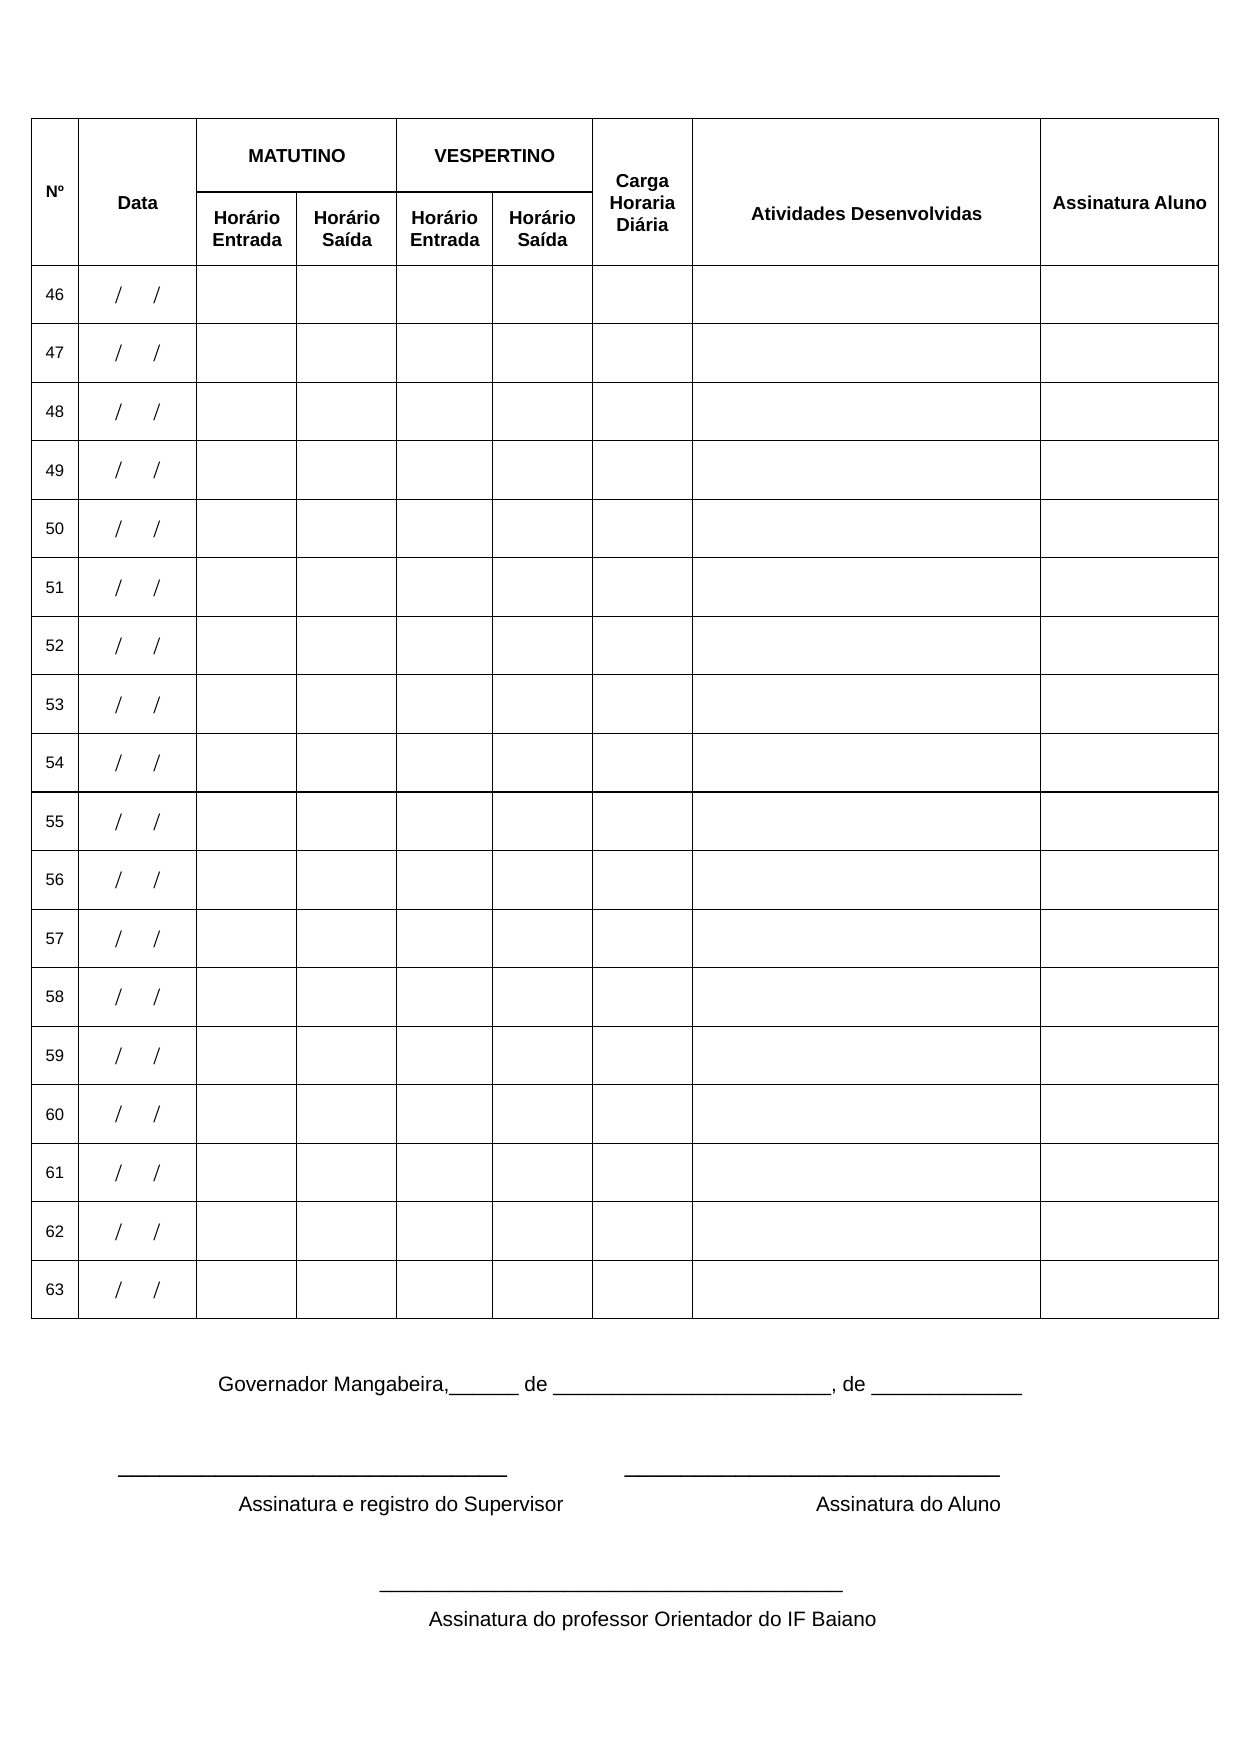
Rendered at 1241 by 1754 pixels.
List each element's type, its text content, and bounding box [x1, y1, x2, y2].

table_cell 53 [32, 675, 78, 733]
table_cell [397, 734, 492, 791]
table_cell 46 [32, 266, 78, 323]
table_cell [197, 734, 296, 791]
table_cell [593, 910, 692, 967]
table_cell 51 [32, 558, 78, 616]
table_cell [397, 1085, 492, 1143]
table_cell / / [79, 1144, 196, 1201]
table_header Assinatura Aluno [1041, 119, 1218, 264]
text ____________________________ ___________________________ [118, 1449, 1122, 1478]
table_cell [397, 1027, 492, 1084]
table_cell 50 [32, 500, 78, 557]
table_cell [297, 910, 396, 967]
table_cell [493, 1027, 592, 1084]
table_cell [297, 324, 396, 382]
table_cell 57 [32, 910, 78, 967]
table_cell [297, 1085, 396, 1143]
table_cell / / [79, 1202, 196, 1260]
table_cell [197, 617, 296, 674]
table_cell [693, 675, 1040, 733]
table_cell [493, 675, 592, 733]
table_cell [297, 1261, 396, 1318]
table_cell [197, 500, 296, 557]
table_cell [493, 1261, 592, 1318]
table_cell [593, 1261, 692, 1318]
table_cell / / [79, 500, 196, 557]
table_cell [693, 1085, 1040, 1143]
text ________________________________________ [118, 1569, 1122, 1593]
table_cell [197, 910, 296, 967]
table_cell [397, 441, 492, 499]
table_cell [593, 266, 692, 323]
table_cell / / [79, 734, 196, 791]
table_cell [197, 1144, 296, 1201]
table_cell [693, 793, 1040, 850]
table_cell [297, 793, 396, 850]
table_cell / / [79, 266, 196, 323]
table_cell [593, 851, 692, 908]
table_cell [1041, 1202, 1218, 1260]
table_cell [493, 734, 592, 791]
table_cell Horário Entrada [397, 193, 492, 264]
table_cell [693, 617, 1040, 674]
table_cell [693, 968, 1040, 1026]
table_cell [593, 383, 692, 440]
table_cell [297, 383, 396, 440]
table_cell [1041, 1085, 1218, 1143]
table_cell [693, 266, 1040, 323]
table_cell [593, 1085, 692, 1143]
table_cell [493, 1202, 592, 1260]
table_cell Horário Saída [297, 193, 396, 264]
table_cell [693, 500, 1040, 557]
table_cell [1041, 266, 1218, 323]
table_cell / / [79, 675, 196, 733]
table_cell [397, 1261, 492, 1318]
table_cell 49 [32, 441, 78, 499]
table_cell [593, 1202, 692, 1260]
table_cell 47 [32, 324, 78, 382]
table_cell [197, 324, 296, 382]
table_cell 52 [32, 617, 78, 674]
table_cell [693, 910, 1040, 967]
table_cell [493, 558, 592, 616]
table_cell [197, 1202, 296, 1260]
table_cell [297, 968, 396, 1026]
table_cell [693, 1027, 1040, 1084]
table_cell [1041, 851, 1218, 908]
table_cell / / [79, 851, 196, 908]
table_cell [493, 500, 592, 557]
table_cell [1041, 734, 1218, 791]
table_header Data [79, 119, 196, 264]
table_cell / / [79, 558, 196, 616]
table_cell [693, 383, 1040, 440]
table_cell [197, 266, 296, 323]
table_cell [593, 675, 692, 733]
table_cell [197, 383, 296, 440]
table_cell [397, 675, 492, 733]
table_cell [1041, 1027, 1218, 1084]
table_cell [593, 1027, 692, 1084]
table_cell [297, 441, 396, 499]
table_cell [297, 558, 396, 616]
table_cell / / [79, 617, 196, 674]
table_cell [493, 266, 592, 323]
table_cell [297, 500, 396, 557]
table_cell [1041, 910, 1218, 967]
table_cell [493, 1085, 592, 1143]
table_cell / / [79, 968, 196, 1026]
table_cell [593, 441, 692, 499]
table_cell [493, 968, 592, 1026]
table_cell [693, 734, 1040, 791]
table_cell [1041, 324, 1218, 382]
table_cell [197, 675, 296, 733]
table_cell 54 [32, 734, 78, 791]
table_cell [693, 1202, 1040, 1260]
table_cell 63 [32, 1261, 78, 1318]
table_cell / / [79, 441, 196, 499]
table_header Carga Horaria Diária [593, 119, 692, 264]
text Assinatura do professor Orientador do IF Baiano [118, 1605, 1122, 1632]
table_cell [493, 441, 592, 499]
table_cell [493, 1144, 592, 1201]
table_cell [297, 1027, 396, 1084]
table_cell / / [79, 324, 196, 382]
table_cell 58 [32, 968, 78, 1026]
table_cell 60 [32, 1085, 78, 1143]
table_cell [297, 1144, 396, 1201]
table_cell [493, 617, 592, 674]
table_cell [1041, 1144, 1218, 1201]
table_cell / / [79, 383, 196, 440]
table_cell [197, 558, 296, 616]
table_cell [397, 558, 492, 616]
table_cell [593, 324, 692, 382]
table_cell [1041, 793, 1218, 850]
table_cell [297, 734, 396, 791]
table_cell [1041, 383, 1218, 440]
table_cell [693, 1261, 1040, 1318]
table_cell [693, 441, 1040, 499]
text Assinatura e registro do Supervisor Assinatura do Aluno [118, 1492, 1122, 1516]
table_cell [397, 617, 492, 674]
table_cell [297, 675, 396, 733]
table_cell [197, 968, 296, 1026]
table_cell 48 [32, 383, 78, 440]
table_cell 59 [32, 1027, 78, 1084]
table_cell [493, 793, 592, 850]
table_cell [397, 324, 492, 382]
table_cell [297, 851, 396, 908]
text Governador Mangabeira,______ de ________________________, de _____________ [118, 1372, 1122, 1396]
table_cell Horário Entrada [197, 193, 296, 264]
table_header Atividades Desenvolvidas [693, 119, 1040, 264]
table_cell [397, 793, 492, 850]
table_cell [1041, 558, 1218, 616]
table_cell / / [79, 793, 196, 850]
table_header Nº [32, 119, 78, 264]
table_cell [693, 324, 1040, 382]
table_cell [197, 1261, 296, 1318]
table_cell [1041, 441, 1218, 499]
table_cell / / [79, 1027, 196, 1084]
table_cell [493, 851, 592, 908]
table_cell [397, 1144, 492, 1201]
table_cell [197, 441, 296, 499]
table_cell [397, 851, 492, 908]
table_cell [493, 324, 592, 382]
table_cell [197, 793, 296, 850]
table_cell [1041, 968, 1218, 1026]
table_cell [693, 851, 1040, 908]
table_cell [593, 793, 692, 850]
table_cell [1041, 500, 1218, 557]
table_cell 61 [32, 1144, 78, 1201]
table_cell / / [79, 910, 196, 967]
table_header MATUTINO [197, 119, 396, 191]
table_cell [197, 851, 296, 908]
table_cell 62 [32, 1202, 78, 1260]
table_cell [593, 734, 692, 791]
table_header VESPERTINO [397, 119, 592, 191]
table_cell [397, 266, 492, 323]
table_cell [1041, 617, 1218, 674]
table_cell [1041, 675, 1218, 733]
table_cell [297, 266, 396, 323]
table_cell [397, 500, 492, 557]
table_cell 56 [32, 851, 78, 908]
table_cell [693, 558, 1040, 616]
table_cell [493, 910, 592, 967]
table_cell [593, 500, 692, 557]
table_cell [397, 968, 492, 1026]
table_cell [493, 383, 592, 440]
table_cell [593, 558, 692, 616]
table_cell / / [79, 1085, 196, 1143]
table_cell [197, 1085, 296, 1143]
table_cell / / [79, 1261, 196, 1318]
table_cell [397, 910, 492, 967]
table_cell [1041, 1261, 1218, 1318]
table_cell [197, 1027, 296, 1084]
table_cell [693, 1144, 1040, 1201]
table_cell Horário Saída [493, 193, 592, 264]
table_cell [297, 1202, 396, 1260]
table_cell [593, 617, 692, 674]
table_cell [397, 1202, 492, 1260]
table_cell [397, 383, 492, 440]
table_cell [297, 617, 396, 674]
table_cell 55 [32, 793, 78, 850]
table_cell [593, 968, 692, 1026]
table_cell [593, 1144, 692, 1201]
